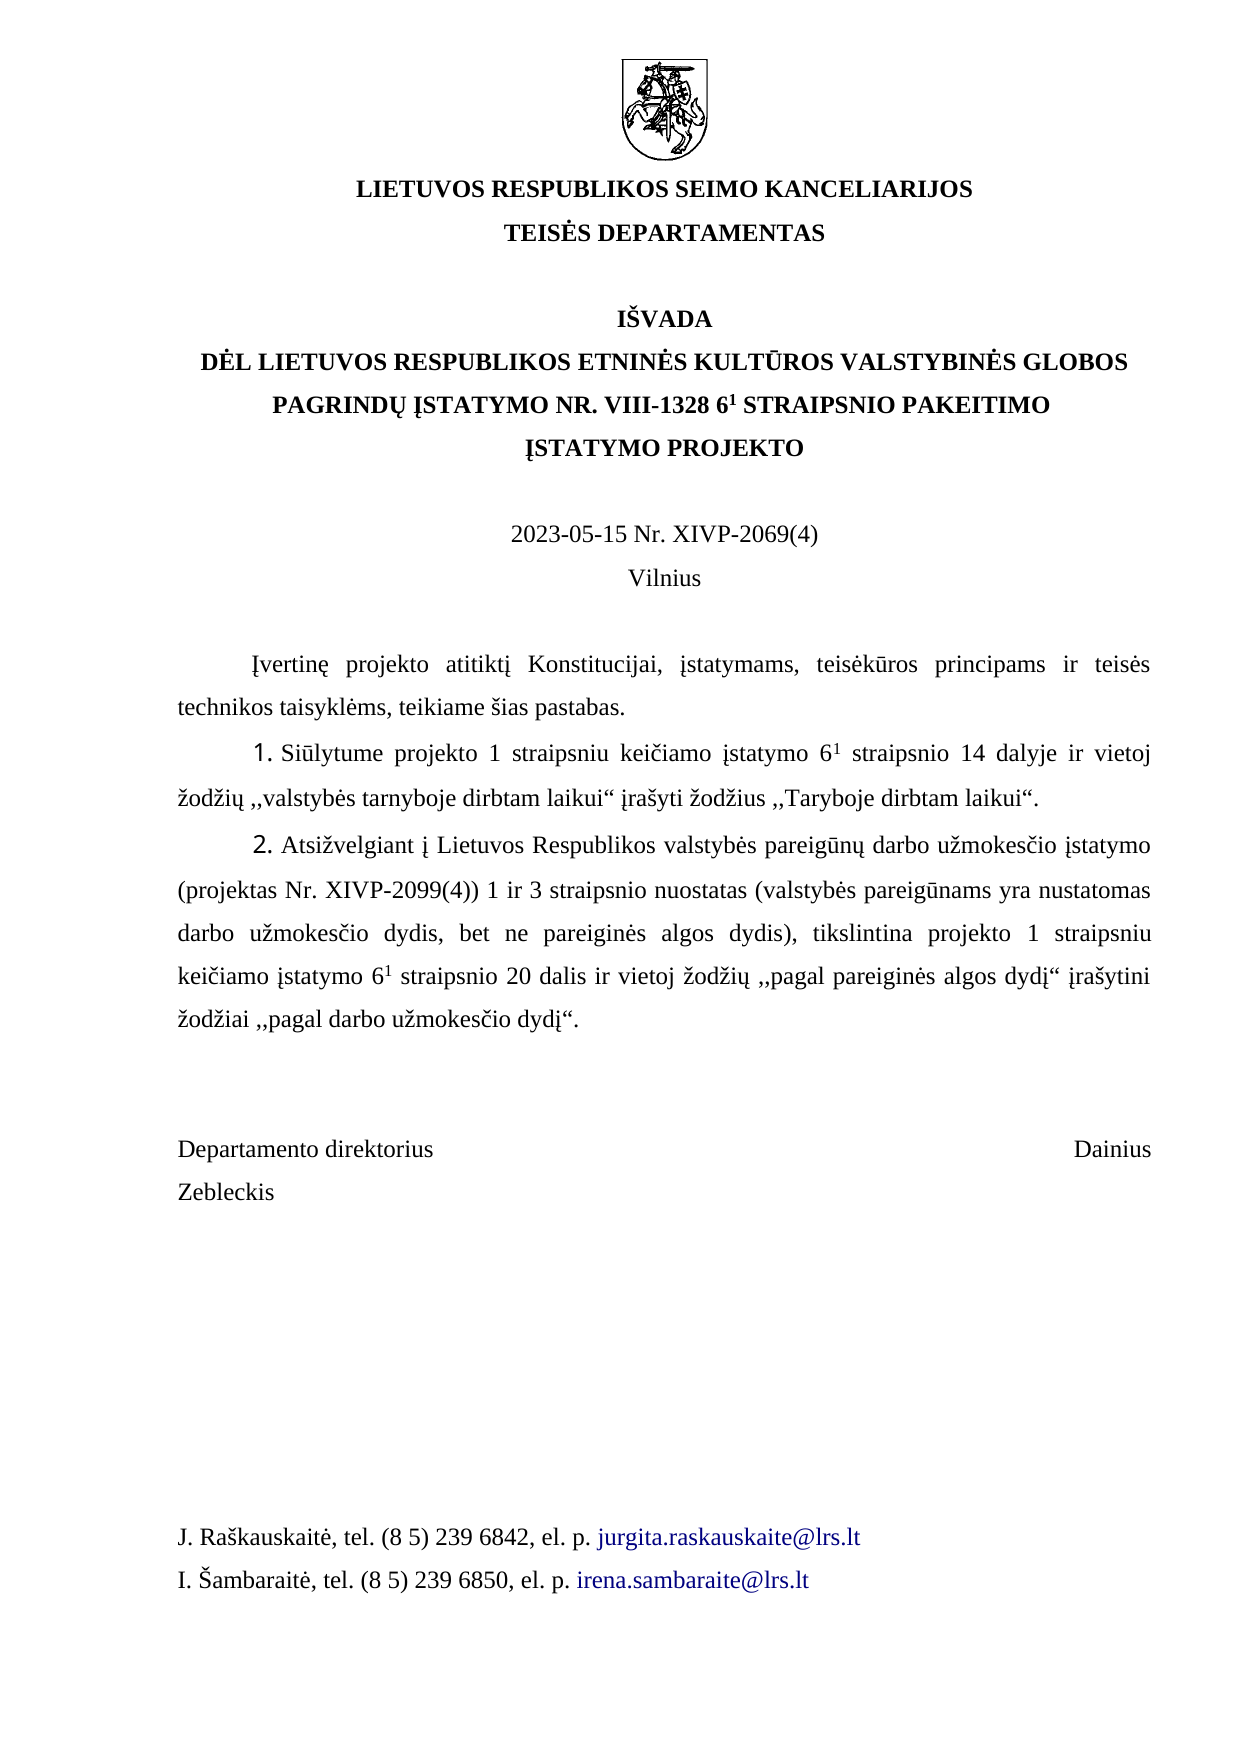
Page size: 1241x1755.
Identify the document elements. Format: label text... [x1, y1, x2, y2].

text 2023-05-15 Nr. XIVP-2069(4) [177, 519, 1152, 548]
text I. Šambaraitė, tel. (8 5) 239 6850, el. p. irena.sambaraite@lrs.lt [177, 1565, 1137, 1594]
list Atsižvelgiant į Lietuvos Respublikos valstybės pareigūnų darbo užmokesčio įstatymo (projektas Nr. XIVP-2099(4)) 1 ir 3 straipsnio nuostatas (valstybės pareigūnams yra nustatomas darbo užmokesčio dydis, bet ne pareiginės algos dydis), tikslintina projekto 1 straipsniu keičiamo įstatymo 61 straipsnio 20 dalis ir vietoj žodžių ,,pagal pareiginės algos dydį“ įrašytini žodžiai ,,pagal darbo užmokesčio dydį“. [177, 827, 1152, 1033]
text J. Raškauskaitė, tel. (8 5) 239 6842, el. p. jurgita.raskauskaite@lrs.lt [177, 1522, 1137, 1551]
text DĖL LIETUVOS RESPUBLIKOS ETNINĖS KULTŪROS VALSTYBINĖS GLOBOS PAGRINDŲ ĮSTATYMO NR. VIII-1328 61 STRAIPSNIO PAKEITIMO [177, 347, 1152, 419]
text Departamento direktorius Dainius Zebleckis [177, 1134, 1152, 1206]
text Vilnius [177, 563, 1152, 591]
text Įvertinę projekto atitiktį Konstitucijai, įstatymams, teisėkūros principams ir teisės technikos taisyklėms, teikiame šias pastabas. [177, 649, 1152, 721]
list Siūlytume projekto 1 straipsniu keičiamo įstatymo 61 straipsnio 14 dalyje ir vietoj žodžių ,,valstybės tarnyboje dirbtam laikui“ įrašyti žodžius ,,Taryboje dirbtam laikui“. [177, 735, 1152, 812]
text LIETUVOS RESPUBLIKOS SEIMO KANCELIARIJOS [177, 174, 1152, 203]
subtitle TEISĖS DEPARTAMENTAS [177, 218, 1152, 246]
text IŠVADA [177, 304, 1152, 333]
text ĮSTATYMO PROJEKTO [177, 433, 1152, 462]
